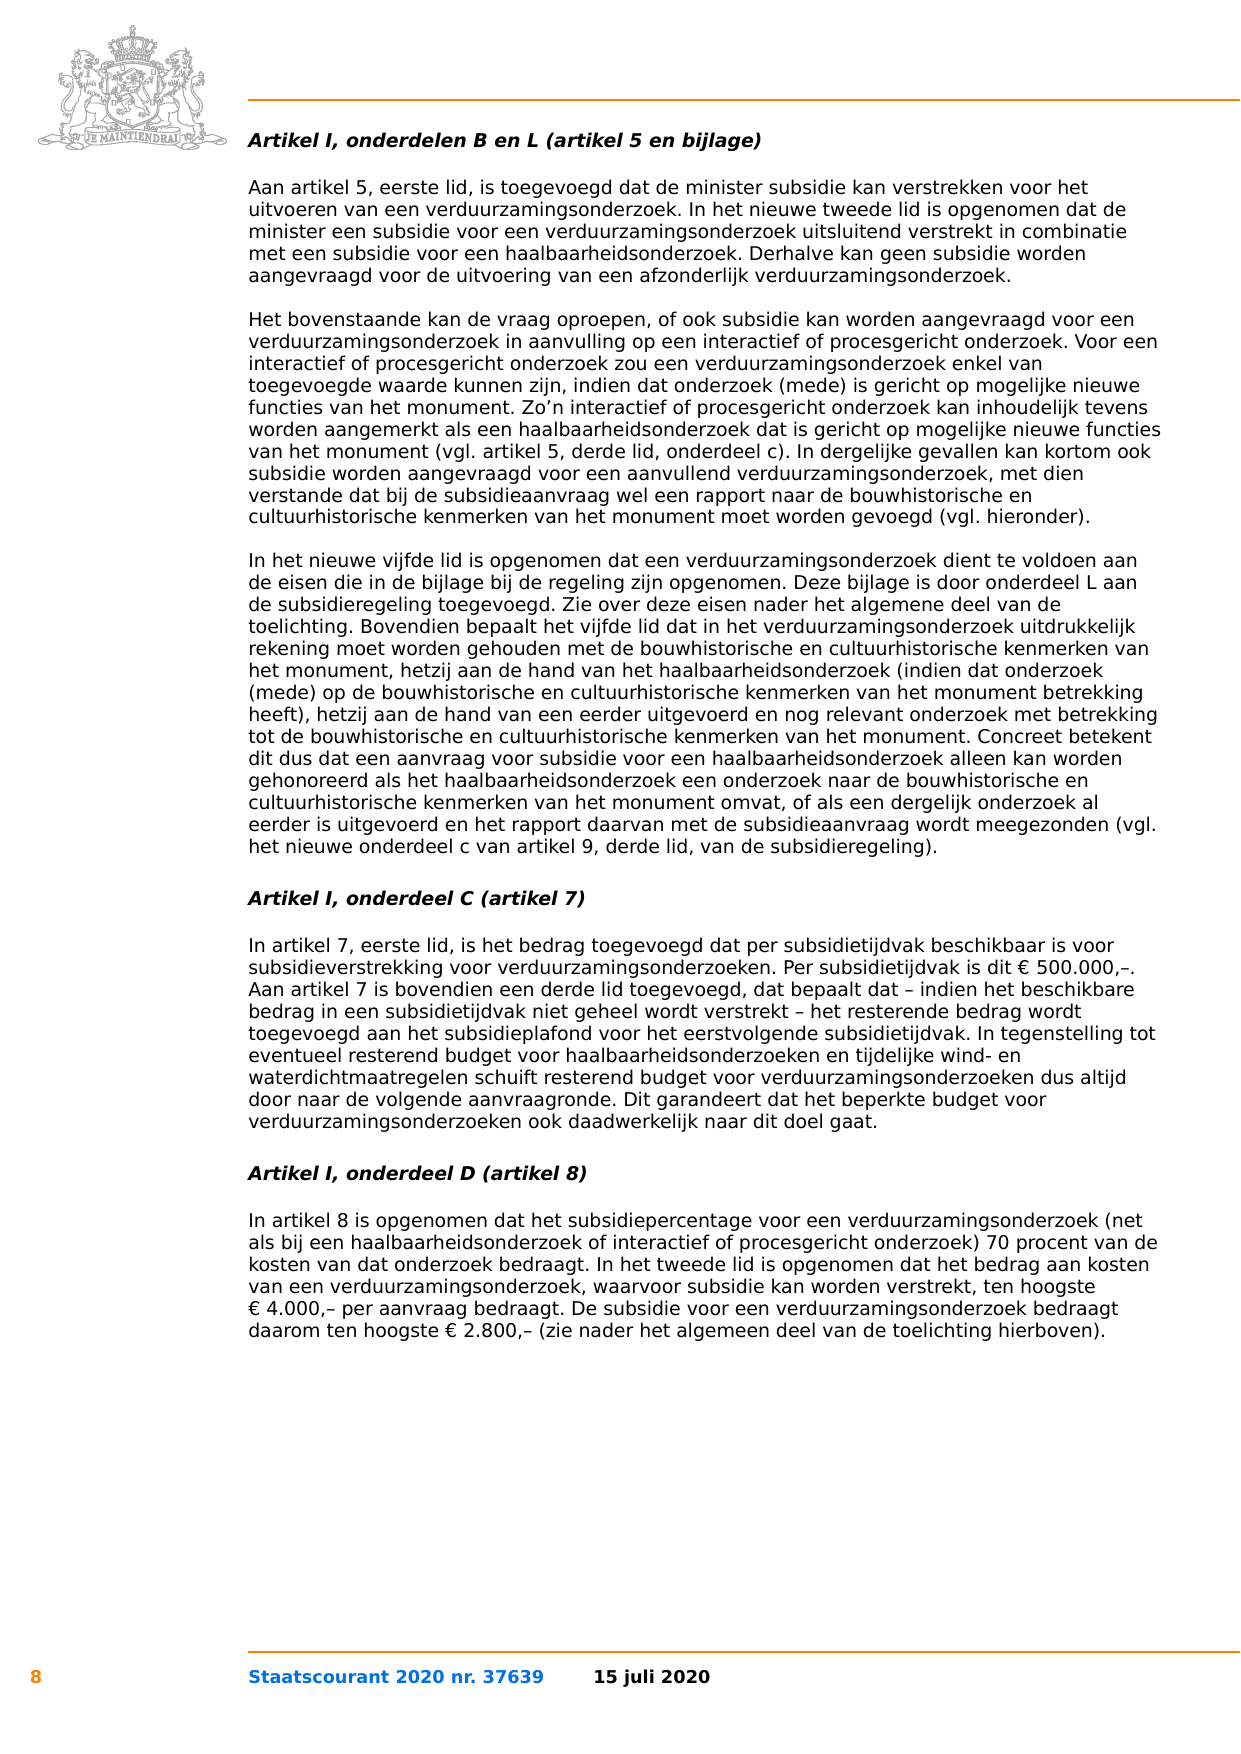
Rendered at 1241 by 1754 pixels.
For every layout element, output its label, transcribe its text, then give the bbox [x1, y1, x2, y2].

text Het bovenstaande kan de vraag oproepen, of ook subsidie kan worden aangevraagd voor een verduurzamingsonderzoek in aanvulling op een interactief of procesgericht onderzoek. Voor een interactief of procesgericht onderzoek zou een verduurzamingsonderzoek enkel van toegevoegde waarde kunnen zijn, indien dat onderzoek (mede) is gericht op mogelijke nieuwe functies van het monument. Zo’n interactief of procesgericht onderzoek kan inhoudelijk tevens worden aangemerkt als een haalbaarheidsonderzoek dat is gericht op mogelijke nieuwe functies van het monument (vgl. artikel 5, derde lid, onderdeel c). In dergelijke gevallen kan kortom ook subsidie worden aangevraagd voor een aanvullend verduurzamingsonderzoek, met dien verstande dat bij de subsidieaanvraag wel een rapport naar de bouwhistorische en cultuurhistorische kenmerken van het monument moet worden gevoegd (vgl. hieronder). [248, 309, 1163, 528]
text Aan artikel 5, eerste lid, is toegevoegd dat de minister subsidie kan verstrekken voor het uitvoeren van een verduurzamingsonderzoek. In het nieuwe tweede lid is opgenomen dat de minister een subsidie voor een verduurzamingsonderzoek uitsluitend verstrekt in combinatie met een subsidie voor een haalbaarheidsonderzoek. Derhalve kan geen subsidie worden aangevraagd voor de uitvoering van een afzonderlijk verduurzamingsonderzoek. [248, 177, 1163, 287]
subtitle Artikel I, onderdeel D (artikel 8) [248, 1163, 1163, 1185]
text In het nieuwe vijfde lid is opgenomen dat een verduurzamingsonderzoek dient te voldoen aan de eisen die in de bijlage bij de regeling zijn opgenomen. Deze bijlage is door onderdeel L aan de subsidieregeling toegevoegd. Zie over deze eisen nader het algemene deel van de toelichting. Bovendien bepaalt het vijfde lid dat in het verduurzamingsonderzoek uitdrukkelijk rekening moet worden gehouden met de bouwhistorische en cultuurhistorische kenmerken van het monument, hetzij aan de hand van het haalbaarheidsonderzoek (indien dat onderzoek (mede) op de bouwhistorische en cultuurhistorische kenmerken van het monument betrekking heeft), hetzij aan de hand van een eerder uitgevoerd en nog relevant onderzoek met betrekking tot de bouwhistorische en cultuurhistorische kenmerken van het monument. Concreet betekent dit dus dat een aanvraag voor subsidie voor een haalbaarheidsonderzoek alleen kan worden gehonoreerd als het haalbaarheidsonderzoek een onderzoek naar de bouwhistorische en cultuurhistorische kenmerken van het monument omvat, of als een dergelijk onderzoek al eerder is uitgevoerd en het rapport daarvan met de subsidieaanvraag wordt meegezonden (vgl. het nieuwe onderdeel c van artikel 9, derde lid, van de subsidieregeling). [248, 550, 1163, 858]
subtitle Artikel I, onderdelen B en L (artikel 5 en bijlage) [248, 130, 1163, 152]
picture [38, 25, 227, 150]
text In artikel 7, eerste lid, is het bedrag toegevoegd dat per subsidietijdvak beschikbaar is voor subsidieverstrekking voor verduurzamingsonderzoeken. Per subsidietijdvak is dit € 500.000,–. Aan artikel 7 is bovendien een derde lid toegevoegd, dat bepaalt dat – indien het beschikbare bedrag in een subsidietijdvak niet geheel wordt verstrekt – het resterende bedrag wordt toegevoegd aan het subsidieplafond voor het eerstvolgende subsidietijdvak. In tegenstelling tot eventueel resterend budget voor haalbaarheidsonderzoeken en tijdelijke wind- en waterdichtmaatregelen schuift resterend budget voor verduurzamingsonderzoeken dus altijd door naar de volgende aanvraagronde. Dit garandeert dat het beperkte budget voor verduurzamingsonderzoeken ook daadwerkelijk naar dit doel gaat. [248, 935, 1163, 1133]
subtitle Artikel I, onderdeel C (artikel 7) [248, 888, 1163, 910]
text In artikel 8 is opgenomen dat het subsidiepercentage voor een verduurzamingsonderzoek (net als bij een haalbaarheidsonderzoek of interactief of procesgericht onderzoek) 70 procent van de kosten van dat onderzoek bedraagt. In het tweede lid is opgenomen dat het bedrag aan kosten van een verduurzamingsonderzoek, waarvoor subsidie kan worden verstrekt, ten hoogste € 4.000,– per aanvraag bedraagt. De subsidie voor een verduurzamingsonderzoek bedraagt daarom ten hoogste € 2.800,– (zie nader het algemeen deel van de toelichting hierboven). [248, 1210, 1163, 1342]
